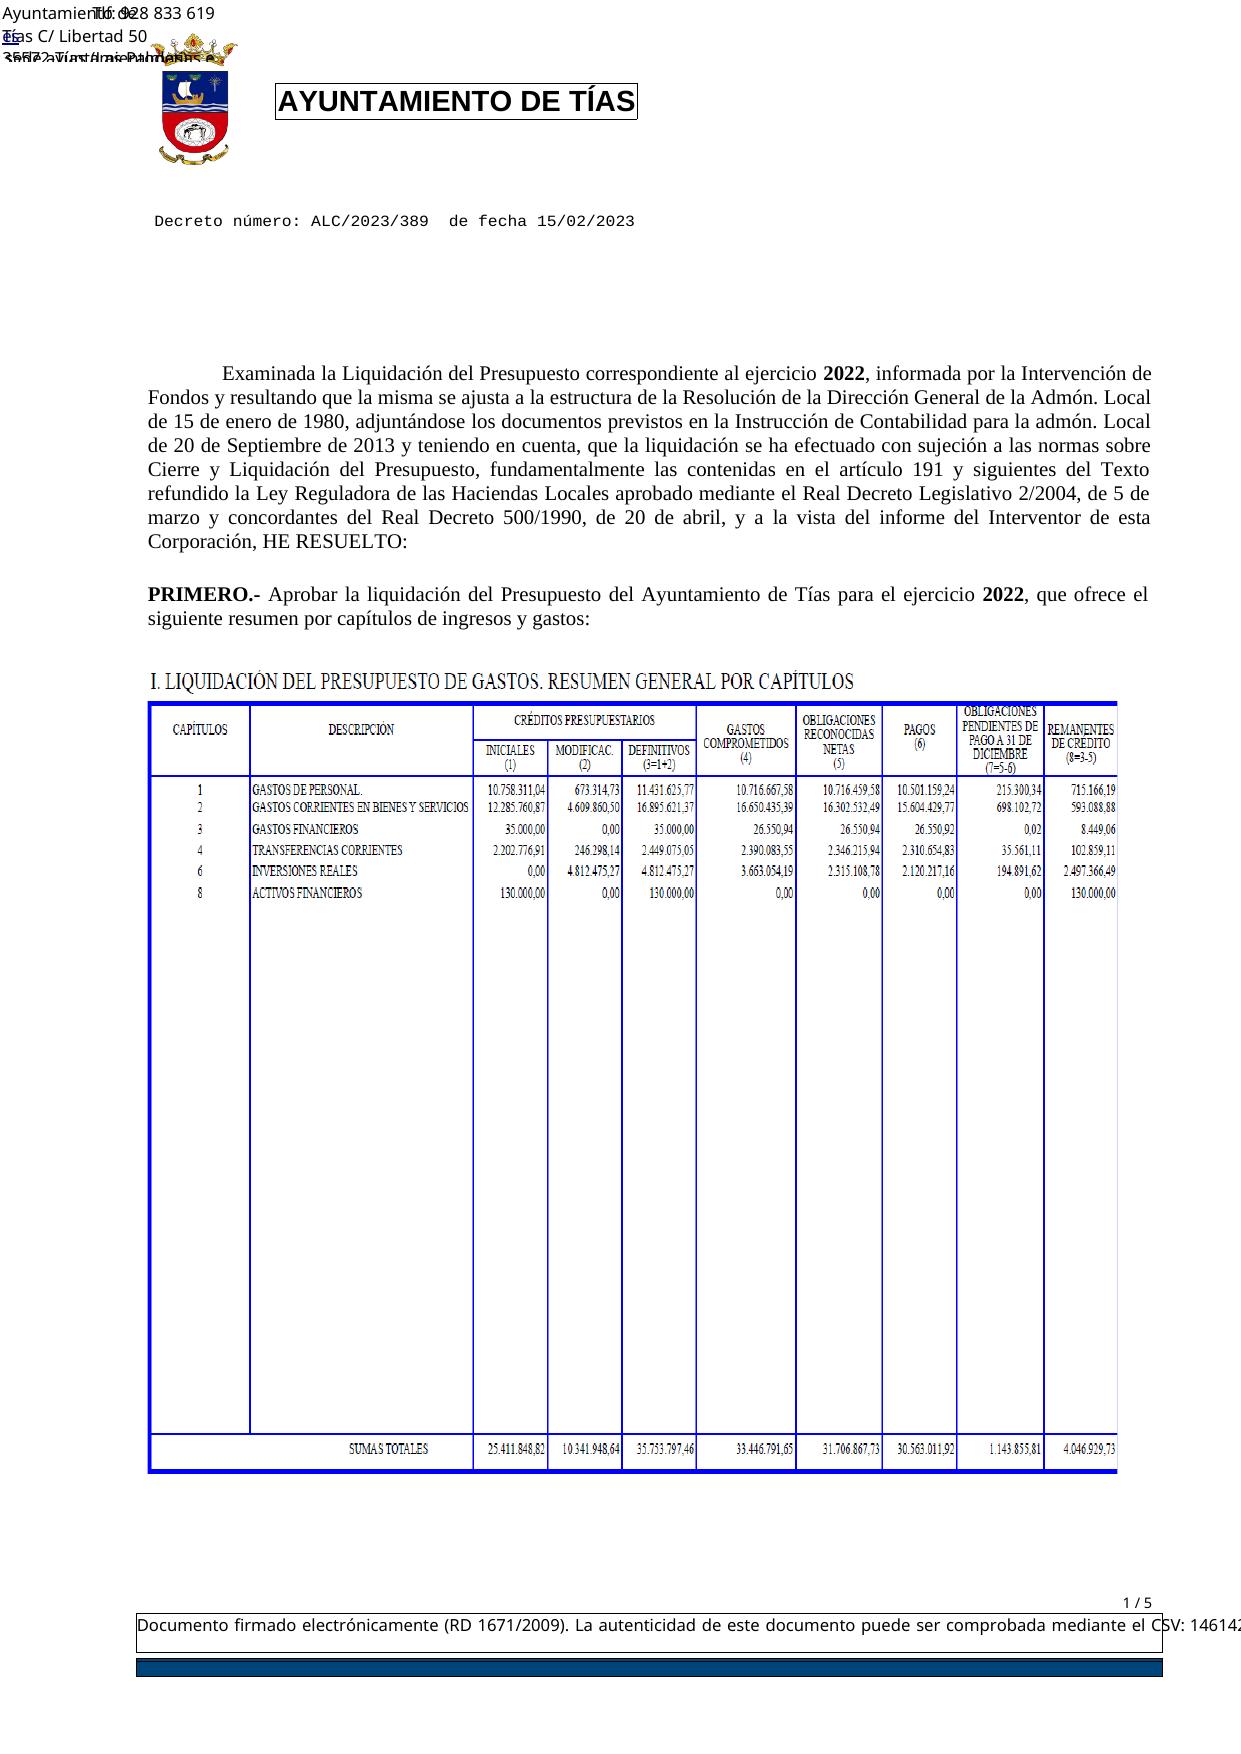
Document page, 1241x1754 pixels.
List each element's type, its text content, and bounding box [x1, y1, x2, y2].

text PRIMERO.- Aprobar la liquidación del Presupuesto del Ayuntamiento de Tías para el ejercicio 2022, que ofrece el siguiente resumen por capítulos de ingresos y gastos: [148, 582, 1163, 630]
picture [150, 33, 240, 165]
text Examinada la Liquidación del Presupuesto correspondiente al ejercicio 2022, informada por la Intervención de Fondos y resultando que la misma se ajusta a la estructura de la Resolución de la Dirección General de la Admón. Local de 15 de enero de 1980, adjuntándose los documentos previstos en la Instrucción de Contabilidad para la admón. Local de 20 de Septiembre de 2013 y teniendo en cuenta, que la liquidación se ha efectuado con sujeción a las normas sobre Cierre y Liquidación del Presupuesto, fundamentalmente las contenidas en el artículo 191 y siguientes del Texto refundido la Ley Reguladora de las Haciendas Locales aprobado mediante el Real Decreto Legislativo 2/2004, de 5 de marzo y concordantes del Real Decreto 500/1990, de 20 de abril, y a la vista del informe del Interventor de esta Corporación, HE RESUELTO: [148, 361, 1152, 553]
text 1 / 5 [135, 1593, 1152, 1613]
picture [147, 670, 1118, 1474]
text Decreto número: ALC/2023/389 de fecha 15/02/2023 [154, 214, 1163, 231]
